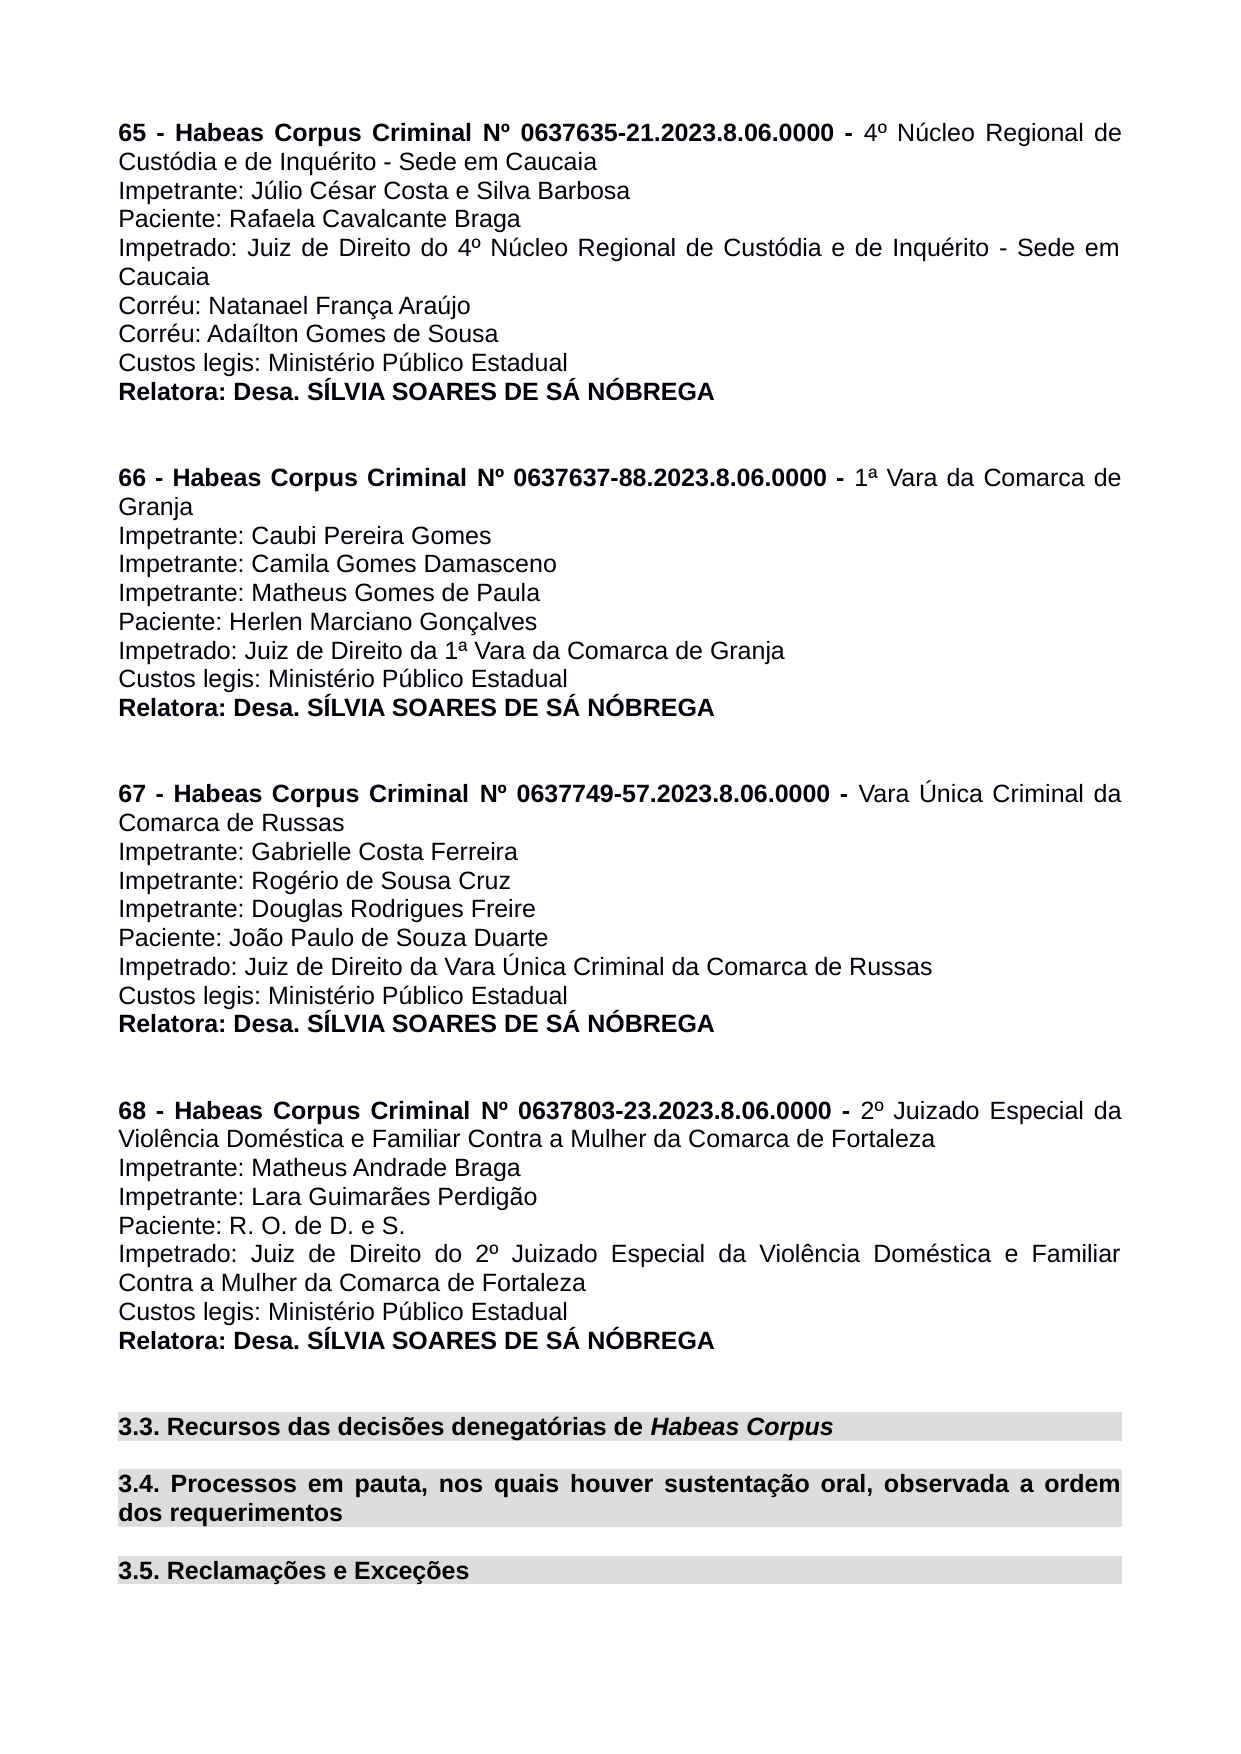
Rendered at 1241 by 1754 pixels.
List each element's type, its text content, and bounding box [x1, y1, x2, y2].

text 67 - Habeas Corpus Criminal Nº 0637749-57.2023.8.06.0000 - Vara Única Criminal da Comarca de Russas [118, 779, 1122, 837]
text Corréu: Adaílton Gomes de Sousa [118, 319, 1122, 348]
text Paciente: João Paulo de Souza Duarte [118, 923, 1122, 952]
text 68 - Habeas Corpus Criminal Nº 0637803-23.2023.8.06.0000 - 2º Juizado Especial da Violência Doméstica e Familiar Contra a Mulher da Comarca de Fortaleza [118, 1096, 1122, 1153]
text Corréu: Natanael França Araújo [118, 291, 1122, 319]
text Custos legis: Ministério Público Estadual [118, 1297, 1122, 1326]
text 3.3. Recursos das decisões denegatórias de Habeas Corpus [118, 1412, 1122, 1441]
text 66 - Habeas Corpus Criminal Nº 0637637-88.2023.8.06.0000 - 1ª Vara da Comarca de Granja [118, 463, 1122, 521]
text Impetrante: Júlio César Costa e Silva Barbosa [118, 176, 1122, 204]
text Relatora: Desa. SÍLVIA SOARES DE SÁ NÓBREGA [118, 377, 1122, 406]
text Impetrante: Douglas Rodrigues Freire [118, 894, 1122, 923]
text Impetrado: Juiz de Direito do 4º Núcleo Regional de Custódia e de Inquérito - Sede em Caucaia [118, 233, 1122, 291]
text Impetrante: Camila Gomes Damasceno [118, 549, 1122, 578]
text 3.4. Processos em pauta, nos quais houver sustentação oral, observada a ordem dos requerimentos [118, 1469, 1122, 1527]
text 3.5. Reclamações e Exceções [118, 1556, 1122, 1584]
text Impetrante: Caubi Pereira Gomes [118, 521, 1122, 549]
text Impetrante: Matheus Andrade Braga [118, 1153, 1122, 1182]
text Impetrante: Rogério de Sousa Cruz [118, 866, 1122, 894]
text Impetrado: Juiz de Direito da Vara Única Criminal da Comarca de Russas [118, 952, 1122, 981]
text Impetrante: Lara Guimarães Perdigão [118, 1182, 1122, 1211]
text Relatora: Desa. SÍLVIA SOARES DE SÁ NÓBREGA [118, 693, 1122, 722]
text Paciente: R. O. de D. e S. [118, 1211, 1122, 1239]
text Paciente: Rafaela Cavalcante Braga [118, 204, 1122, 233]
text Relatora: Desa. SÍLVIA SOARES DE SÁ NÓBREGA [118, 1326, 1122, 1354]
text Impetrado: Juiz de Direito da 1ª Vara da Comarca de Granja [118, 636, 1122, 664]
text Paciente: Herlen Marciano Gonçalves [118, 607, 1122, 636]
text Impetrante: Matheus Gomes de Paula [118, 578, 1122, 607]
text Custos legis: Ministério Público Estadual [118, 981, 1122, 1009]
text Relatora: Desa. SÍLVIA SOARES DE SÁ NÓBREGA [118, 1009, 1122, 1038]
text 65 - Habeas Corpus Criminal Nº 0637635-21.2023.8.06.0000 - 4º Núcleo Regional de Custódia e de Inquérito - Sede em Caucaia [118, 118, 1122, 176]
text Custos legis: Ministério Público Estadual [118, 664, 1122, 693]
text Impetrado: Juiz de Direito do 2º Juizado Especial da Violência Doméstica e Familiar Contra a Mulher da Comarca de Fortaleza [118, 1239, 1122, 1297]
text Custos legis: Ministério Público Estadual [118, 348, 1122, 377]
text Impetrante: Gabrielle Costa Ferreira [118, 837, 1122, 866]
